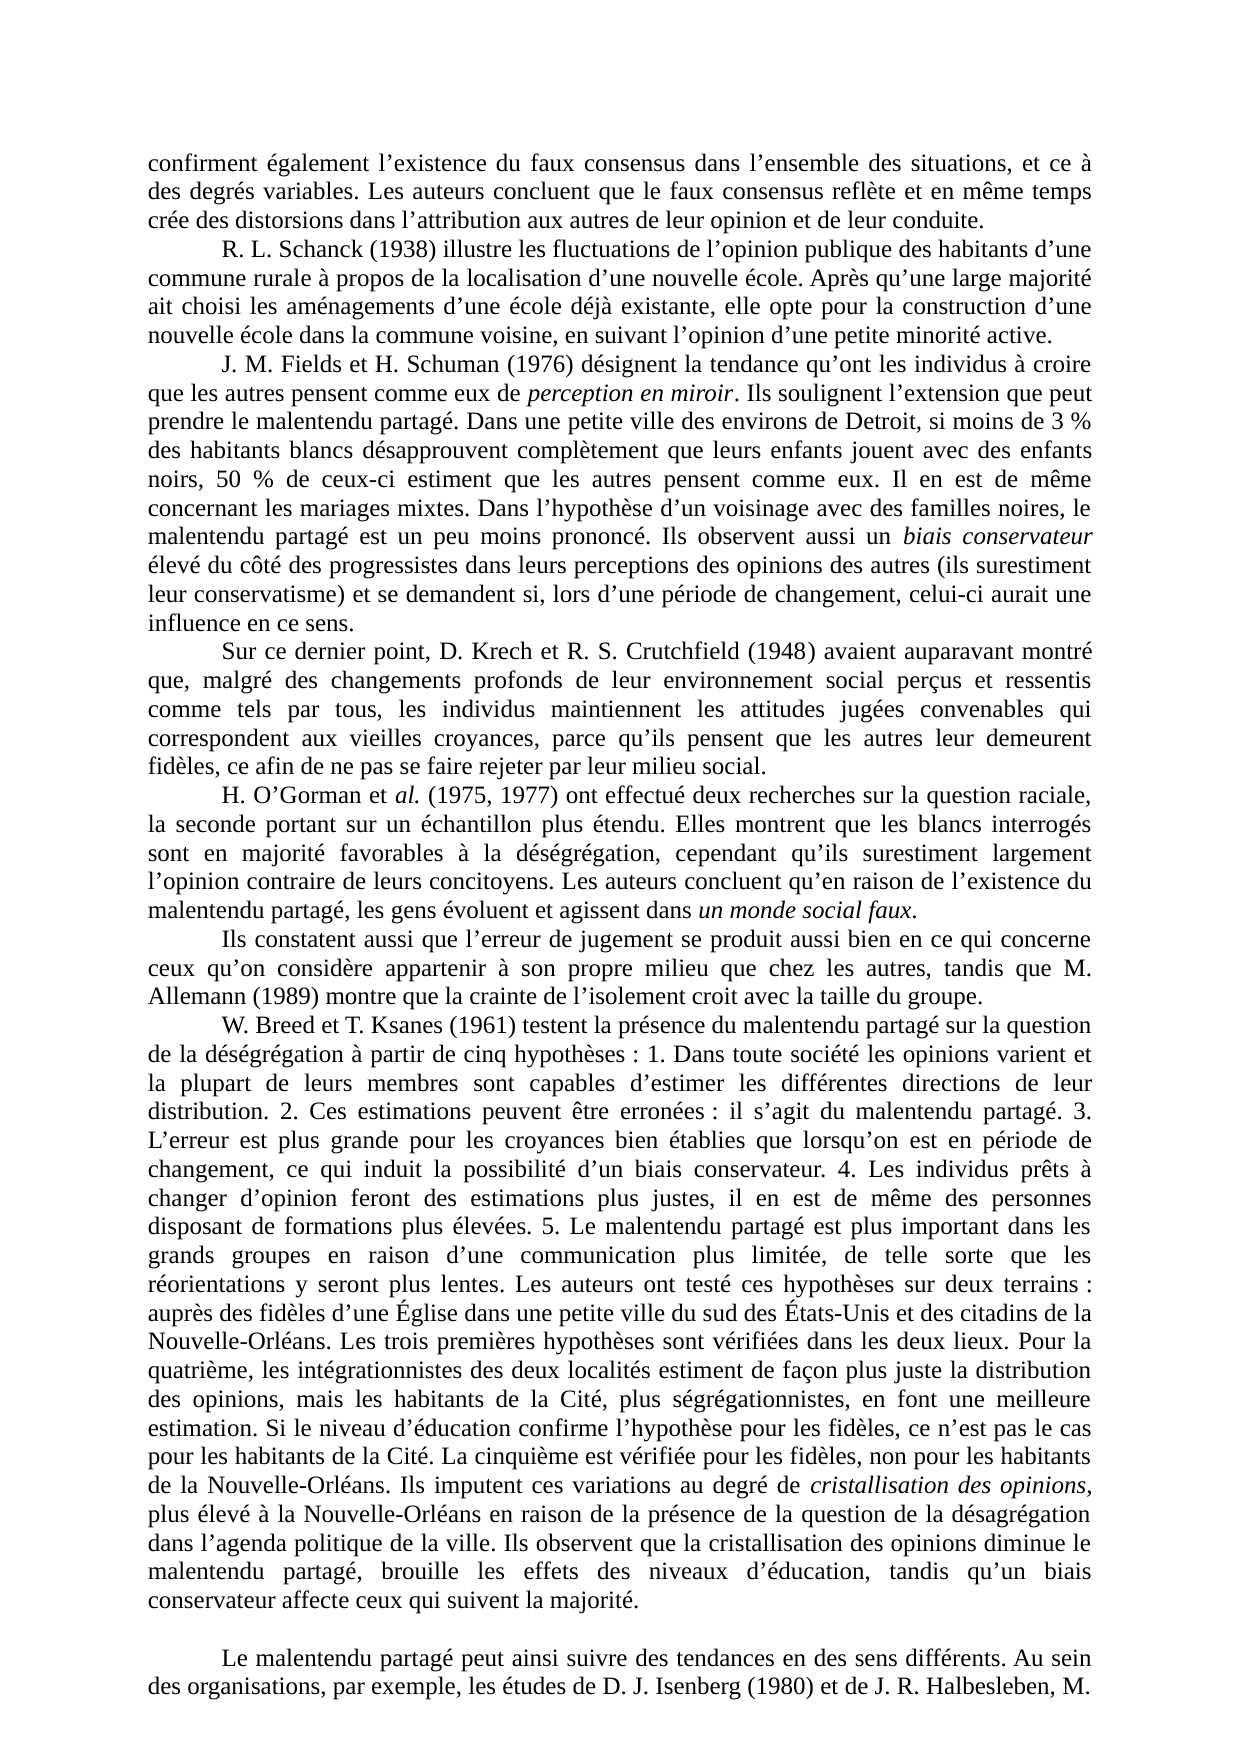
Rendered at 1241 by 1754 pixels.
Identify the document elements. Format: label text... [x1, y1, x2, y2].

text Le malentendu partagé peut ainsi suivre des tendances en des sens différents. Au sein des organisations, par exemple, les études de D. J. Isenberg (1980) et de J. R. Halbesleben, M. [148, 1643, 1093, 1700]
text H. O’Gorman et al. (1975, 1977) ont effectué deux recherches sur la question raciale, la seconde portant sur un échantillon plus étendu. Elles montrent que les blancs interrogés sont en majorité favorables à la déségrégation, cependant qu’ils surestiment largement l’opinion contraire de leurs concitoyens. Les auteurs concluent qu’en raison de l’existence du malentendu partagé, les gens évoluent et agissent dans un monde social faux. [148, 780, 1093, 924]
text confirment également l’existence du faux consensus dans l’ensemble des situations, et ce à des degrés variables. Les auteurs concluent que le faux consensus reflète et en même temps crée des distorsions dans l’attribution aux autres de leur opinion et de leur conduite. [148, 148, 1093, 234]
text R. L. Schanck (1938) illustre les fluctuations de l’opinion publique des habitants d’une commune rurale à propos de la localisation d’une nouvelle école. Après qu’une large majorité ait choisi les aménagements d’une école déjà existante, elle opte pour la construction d’une nouvelle école dans la commune voisine, en suivant l’opinion d’une petite minorité active. [148, 234, 1093, 349]
text J. M. Fields et H. Schuman (1976) désignent la tendance qu’ont les individus à croire que les autres pensent comme eux de perception en miroir. Ils soulignent l’extension que peut prendre le malentendu partagé. Dans une petite ville des environs de Detroit, si moins de 3 % des habitants blancs désapprouvent complètement que leurs enfants jouent avec des enfants noirs, 50 % de ceux-ci estiment que les autres pensent comme eux. Il en est de même concernant les mariages mixtes. Dans l’hypothèse d’un voisinage avec des familles noires, le malentendu partagé est un peu moins prononcé. Ils observent aussi un biais conservateur élevé du côté des progressistes dans leurs perceptions des opinions des autres (ils surestiment leur conservatisme) et se demandent si, lors d’une période de changement, celui-ci aurait une influence en ce sens. [148, 349, 1093, 636]
text Sur ce dernier point, D. Krech et R. S. Crutchfield (1948) avaient auparavant montré que, malgré des changements profonds de leur environnement social perçus et ressentis comme tels par tous, les individus maintiennent les attitudes jugées convenables qui correspondent aux vieilles croyances, parce qu’ils pensent que les autres leur demeurent fidèles, ce afin de ne pas se faire rejeter par leur milieu social. [148, 636, 1093, 780]
text Ils constatent aussi que l’erreur de jugement se produit aussi bien en ce qui concerne ceux qu’on considère appartenir à son propre milieu que chez les autres, tandis que M. Allemann (1989) montre que la crainte de l’isolement croit avec la taille du groupe. [148, 924, 1093, 1010]
text W. Breed et T. Ksanes (1961) testent la présence du malentendu partagé sur la question de la déségrégation à partir de cinq hypothèses : 1. Dans toute société les opinions varient et la plupart de leurs membres sont capables d’estimer les différentes directions de leur distribution. 2. Ces estimations peuvent être erronées : il s’agit du malentendu partagé. 3. L’erreur est plus grande pour les croyances bien établies que lorsqu’on est en période de changement, ce qui induit la possibilité d’un biais conservateur. 4. Les individus prêts à changer d’opinion feront des estimations plus justes, il en est de même des personnes disposant de formations plus élevées. 5. Le malentendu partagé est plus important dans les grands groupes en raison d’une communication plus limitée, de telle sorte que les réorientations y seront plus lentes. Les auteurs ont testé ces hypothèses sur deux terrains : auprès des fidèles d’une Église dans une petite ville du sud des États-Unis et des citadins de la Nouvelle-Orléans. Les trois premières hypothèses sont vérifiées dans les deux lieux. Pour la quatrième, les intégrationnistes des deux localités estiment de façon plus juste la distribution des opinions, mais les habitants de la Cité, plus ségrégationnistes, en font une meilleure estimation. Si le niveau d’éducation confirme l’hypothèse pour les fidèles, ce n’est pas le cas pour les habitants de la Cité. La cinquième est vérifiée pour les fidèles, non pour les habitants de la Nouvelle-Orléans. Ils imputent ces variations au degré de cristallisation des opinions, plus élevé à la Nouvelle-Orléans en raison de la présence de la question de la désagrégation dans l’agenda politique de la ville. Ils observent que la cristallisation des opinions diminue le malentendu partagé, brouille les effets des niveaux d’éducation, tandis qu’un biais conservateur affecte ceux qui suivent la majorité. [148, 1010, 1093, 1614]
